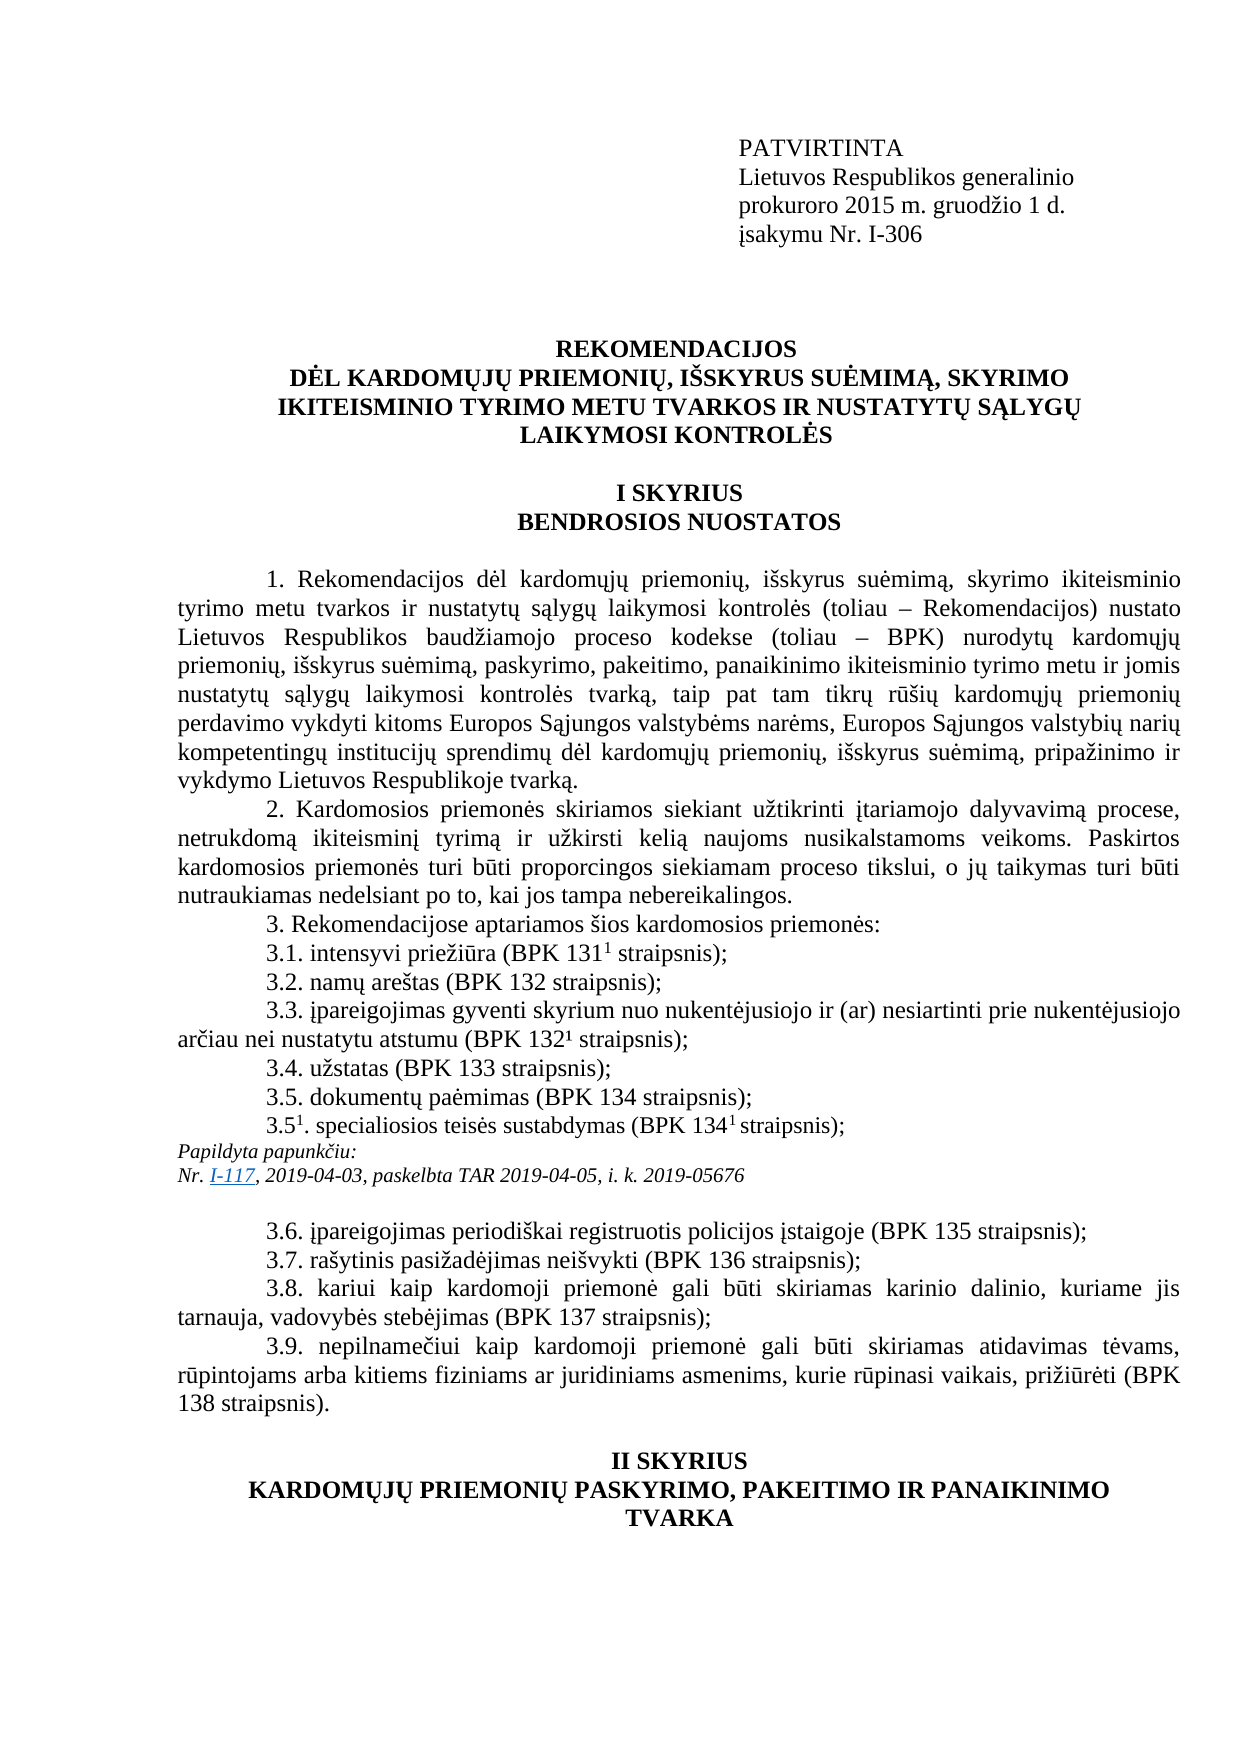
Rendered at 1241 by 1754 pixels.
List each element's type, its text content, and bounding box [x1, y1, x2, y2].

text 3.9. nepilnamečiui kaip kardomoji priemonė gali būti skiriamas atidavimas tėvams, rūpintojams arba kitiems fiziniams ar juridiniams asmenims, kurie rūpinasi vaikais, prižiūrėti (BPK 138 straipsnis). [177, 1331, 1181, 1417]
text Nr. I-117, 2019-04-03, paskelbta TAR 2019-04-05, i. k. 2019-05676 [177, 1163, 1181, 1187]
text KARDOMŲJŲ PRIEMONIŲ PASKYRIMO, PAKEITIMO IR PANAIKINIMO TVARKA [236, 1475, 1122, 1532]
text 1. Rekomendacijos dėl kardomųjų priemonių, išskyrus suėmimą, skyrimo ikiteisminio tyrimo metu tvarkos ir nustatytų sąlygų laikymosi kontrolės (toliau – Rekomendacijos) nustato Lietuvos Respublikos baudžiamojo proceso kodekse (toliau – BPK) nurodytų kardomųjų priemonių, išskyrus suėmimą, paskyrimo, pakeitimo, panaikinimo ikiteisminio tyrimo metu ir jomis nustatytų sąlygų laikymosi kontrolės tvarką, taip pat tam tikrų rūšių kardomųjų priemonių perdavimo vykdyti kitoms Europos Sąjungos valstybėms narėms, Europos Sąjungos valstybių narių kompetentingų institucijų sprendimų dėl kardomųjų priemonių, išskyrus suėmimą, pripažinimo ir vykdymo Lietuvos Respublikoje tvarką. [177, 564, 1181, 794]
text įsakymu Nr. I-306 [582, 219, 1181, 248]
text 3.51. specialiosios teisės sustabdymas (BPK 1341 straipsnis); [177, 1110, 1181, 1139]
text 3.1. intensyvi priežiūra (BPK 1311 straipsnis); [177, 938, 1181, 967]
text 3.7. rašytinis pasižadėjimas neišvykti (BPK 136 straipsnis); [177, 1245, 1181, 1273]
text Papildyta papunkčiu: [177, 1139, 1181, 1163]
text 3.6. įpareigojimas periodiškai registruotis policijos įstaigoje (BPK 135 straipsnis); [177, 1216, 1181, 1245]
text 3.3. įpareigojimas gyventi skyrium nuo nukentėjusiojo ir (ar) nesiartinti prie nukentėjusiojo arčiau nei nustatytu atstumu (BPK 132¹ straipsnis); [177, 995, 1181, 1053]
text BENDROSIOS NUOSTATOS [236, 507, 1122, 535]
text DĖL KARDOMŲJŲ PRIEMONIŲ, IŠSKYRUS SUĖMIMĄ, SKYRIMO IKITEISMINIO TYRIMO METU TVARKOS IR NUSTATYTŲ SĄLYGŲ LAIKYMOSI KONTROLĖS [236, 363, 1122, 449]
text 2. Kardomosios priemonės skiriamos siekiant užtikrinti įtariamojo dalyvavimą procese, netrukdomą ikiteisminį tyrimą ir užkirsti kelią naujoms nusikalstamoms veikoms. Paskirtos kardomosios priemonės turi būti proporcingos siekiamam proceso tikslui, o jų taikymas turi būti nutraukiamas nedelsiant po to, kai jos tampa nebereikalingos. [177, 794, 1181, 909]
text II SKYRIUS [236, 1446, 1122, 1475]
text REKOMENDACIJOS [236, 334, 1122, 363]
text I SKYRIUS [236, 478, 1122, 507]
text PATVIRTINTA [177, 133, 1181, 162]
text 3.5. dokumentų paėmimas (BPK 134 straipsnis); [177, 1082, 1181, 1110]
text 3. Rekomendacijose aptariamos šios kardomosios priemonės: [177, 909, 1181, 938]
text prokuroro 2015 m. gruodžio 1 d. [582, 190, 1181, 219]
text 3.4. užstatas (BPK 133 straipsnis); [177, 1053, 1181, 1082]
text Lietuvos Respublikos generalinio [582, 162, 1181, 190]
text 3.2. namų areštas (BPK 132 straipsnis); [177, 967, 1181, 995]
text 3.8. kariui kaip kardomoji priemonė gali būti skiriamas karinio dalinio, kuriame jis tarnauja, vadovybės stebėjimas (BPK 137 straipsnis); [177, 1273, 1181, 1331]
